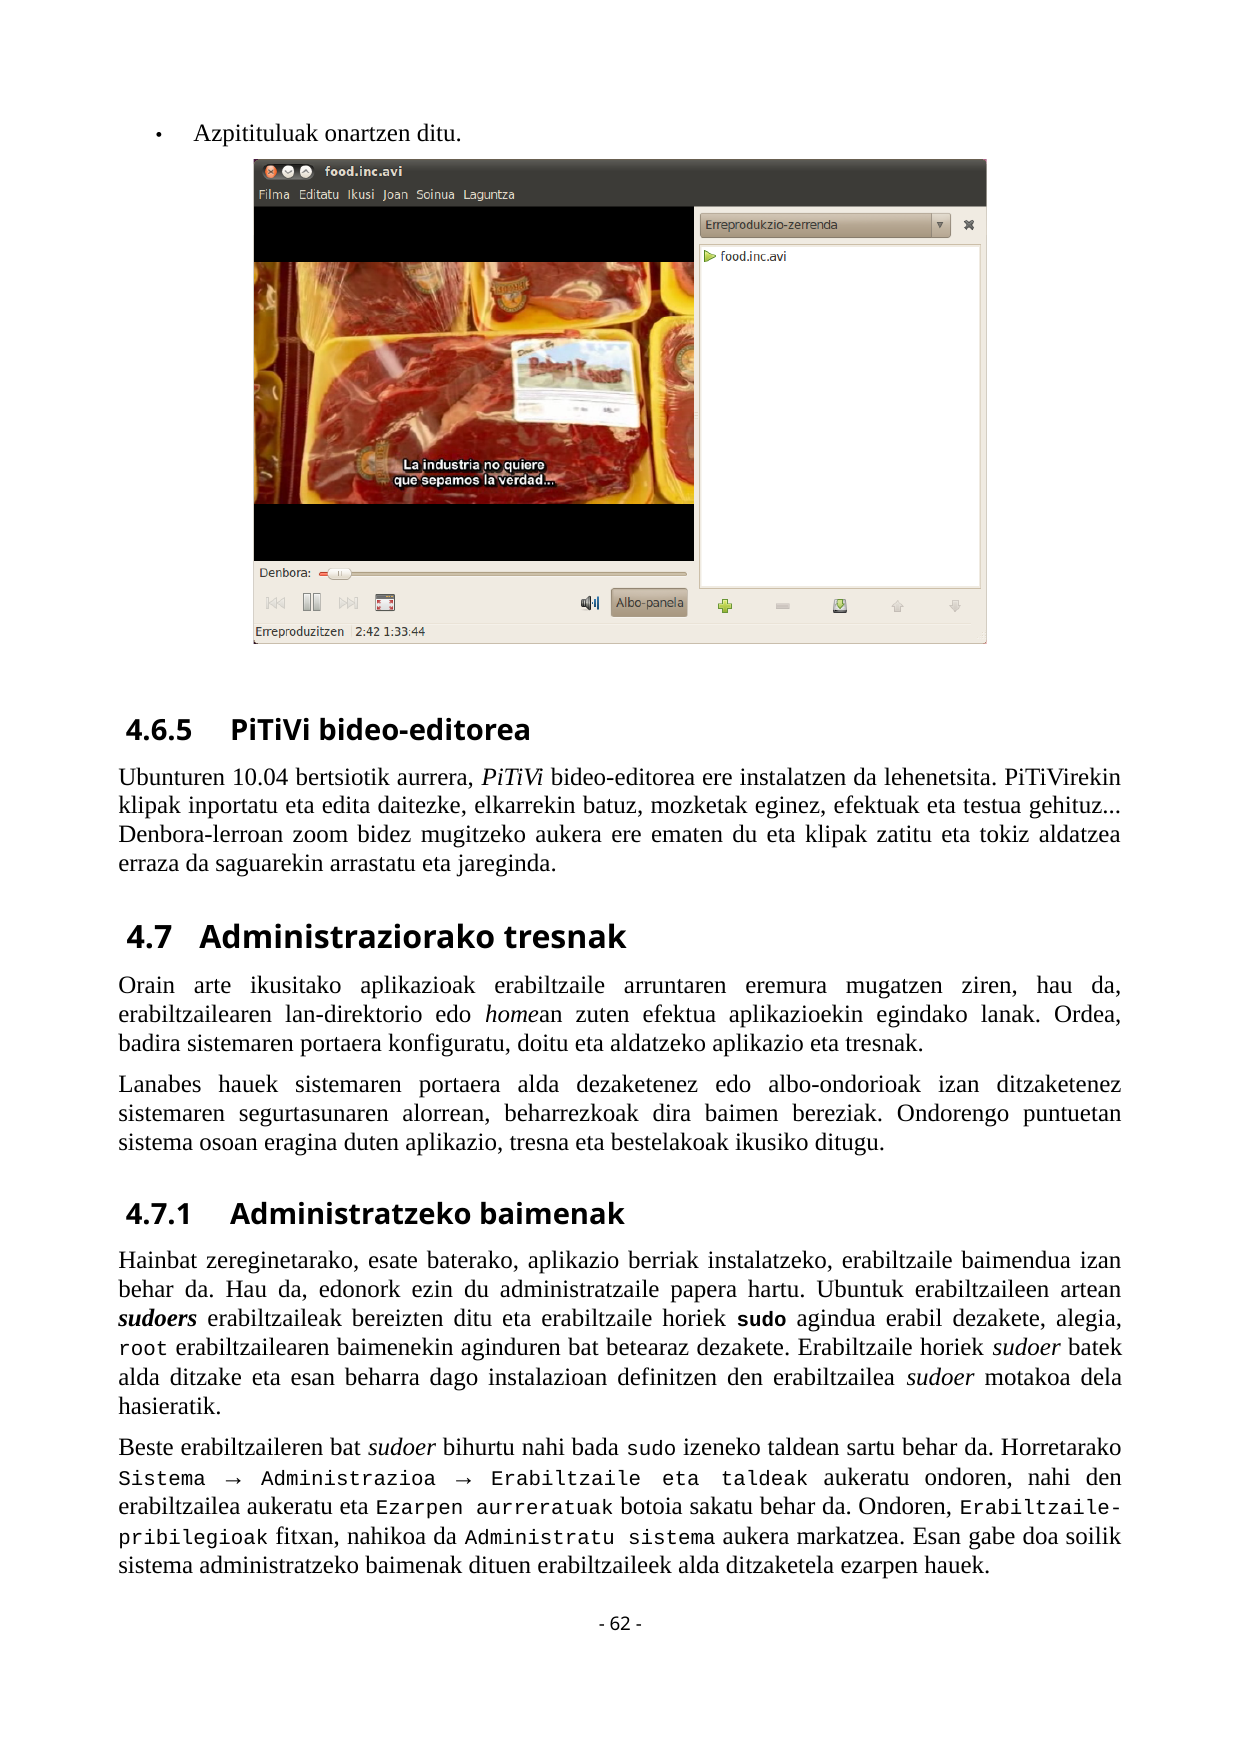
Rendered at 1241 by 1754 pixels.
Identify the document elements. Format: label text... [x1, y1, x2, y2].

text Lanabes hauek sistemaren portaera alda dezaketenez edo albo-ondorioak izan ditzaketenez sistemaren segurtasunaren alorrean, beharrezkoak dira baimen bereziak. Ondorengo puntuetan sistema osoan eragina duten aplikazio, tresna eta bestelakoak ikusiko ditugu. [118, 1069, 1122, 1156]
text Orain arte ikusitako aplikazioak erabiltzaile arruntaren eremura mugatzen ziren, hau da, erabiltzailearen lan-direktorio edo homean zuten efektua aplikazioekin egindako lanak. Ordea, badira sistemaren portaera konfiguratu, doitu eta aldatzeko aplikazio eta tresnak. [118, 971, 1122, 1057]
subtitle Administratzeko baimenak [118, 1193, 1122, 1233]
text Hainbat zereginetarako, esate baterako, aplikazio berriak instalatzeko, erabiltzaile baimendua izan behar da. Hau da, edonork ezin du administratzaile papera hartu. Ubuntuk erabiltzaileen artean sudoers erabiltzaileak bereizten ditu eta erabiltzaile horiek sudo agindua erabil dezakete, alegia, root erabiltzailearen baimenekin aginduren bat betearaz dezakete. Erabiltzaile horiek sudoer batek alda ditzake eta esan beharra dago instalazioan definitzen den erabiltzailea sudoer motakoa dela hasieratik. [118, 1245, 1122, 1419]
list Azpitituluak onartzen ditu. [156, 118, 1122, 147]
picture [253, 159, 987, 644]
subtitle PiTiVi bideo-editorea [118, 710, 1122, 749]
subtitle Administraziorako tresnak [118, 914, 1122, 958]
text Beste erabiltzaileren bat sudoer bihurtu nahi bada sudo izeneko taldean sartu behar da. Horretarako Sistema → Administrazioa → Erabiltzaile eta taldeak aukeratu ondoren, nahi den erabiltzailea aukeratu eta Ezarpen aurreratuak botoia sakatu behar da. Ondoren, Erabiltzaile-pribilegioak fitxan, nahikoa da Administratu sistema aukera markatzea. Esan gabe doa soilik sistema administratzeko baimenak dituen erabiltzaileek alda ditzaketela ezarpen hauek. [118, 1432, 1122, 1579]
text Ubunturen 10.04 bertsiotik aurrera, PiTiVi bideo-editorea ere instalatzen da lehenetsita. PiTiVirekin klipak inportatu eta edita daitezke, elkarrekin batuz, mozketak eginez, efektuak eta testua gehituz... Denbora-lerroan zoom bidez mugitzeko aukera ere ematen du eta klipak zatitu eta tokiz aldatzea erraza da saguarekin arrastatu eta jareginda. [118, 762, 1122, 877]
